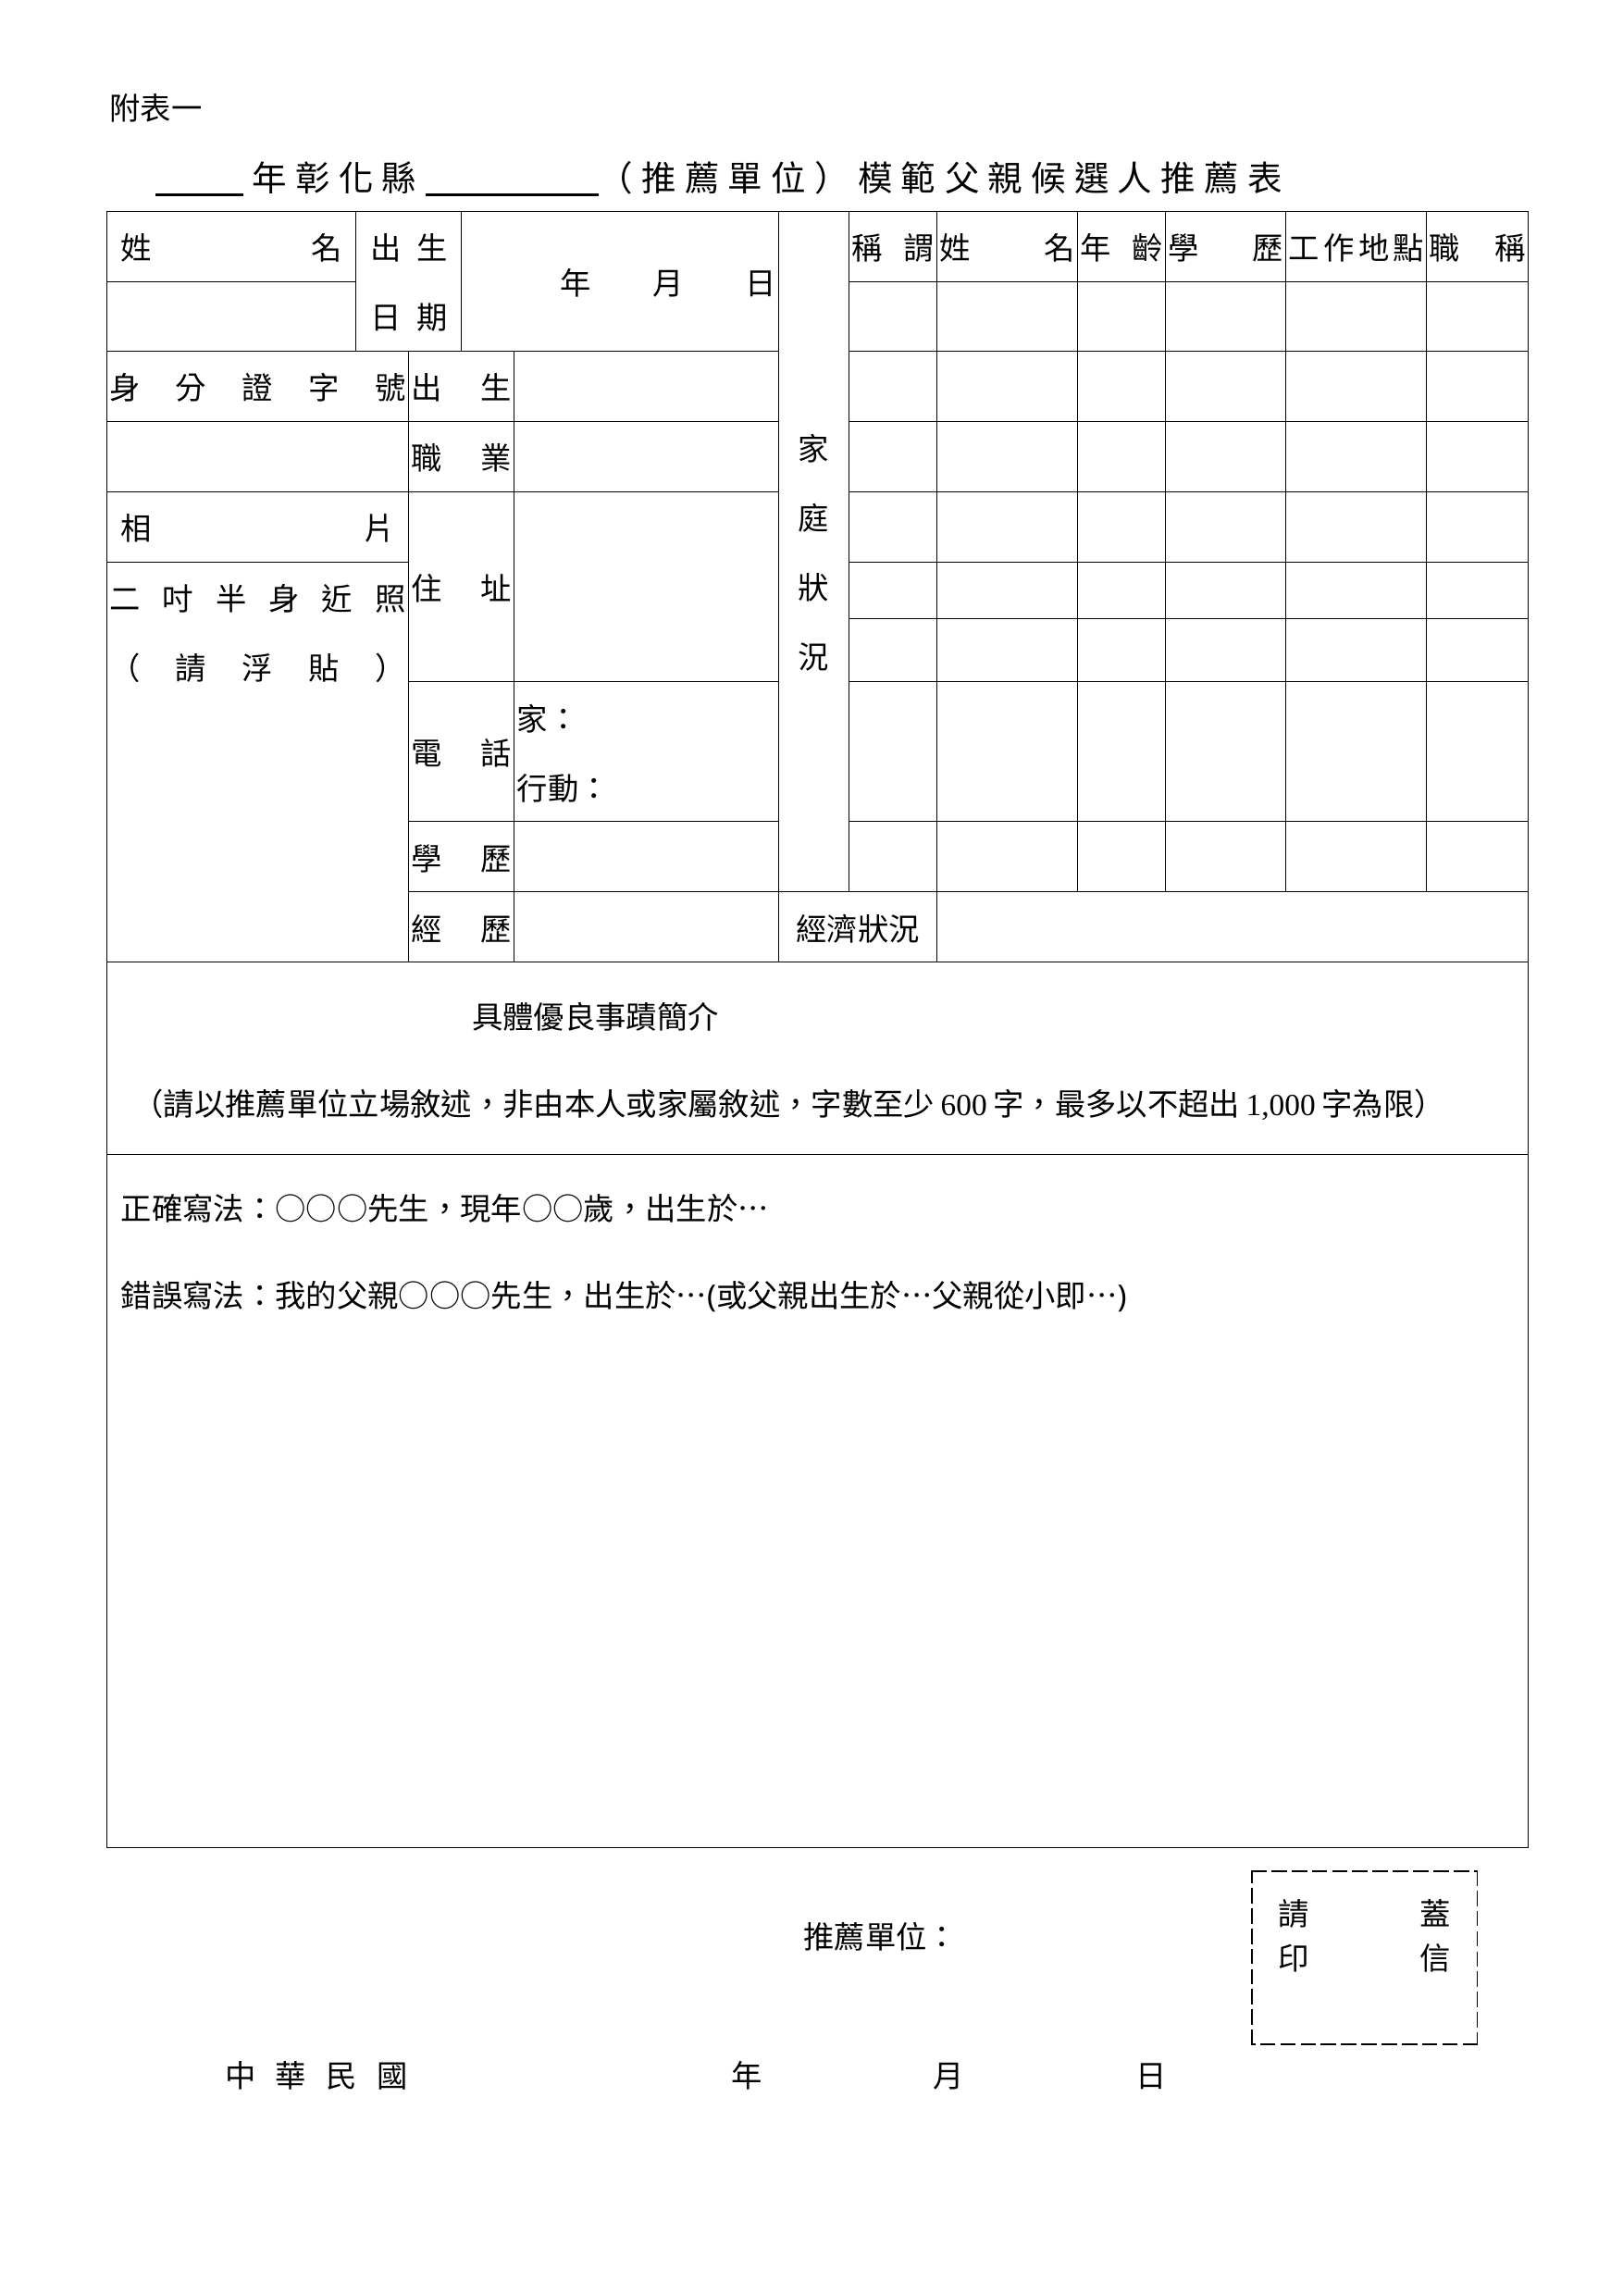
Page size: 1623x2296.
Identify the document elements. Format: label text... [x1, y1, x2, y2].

table_cell [1166, 282, 1285, 351]
table_cell [937, 563, 1077, 618]
table_cell [514, 822, 778, 891]
table_cell 二吋半身近照 （請浮貼） [107, 563, 408, 962]
table_cell [1427, 822, 1528, 891]
table_cell [849, 619, 936, 681]
table_cell 相片 [107, 492, 408, 562]
table_cell [1427, 619, 1528, 681]
table_cell [937, 619, 1077, 681]
table_cell [1286, 352, 1426, 421]
table_header 工作地點 [1286, 212, 1426, 281]
table_cell 具體優良事蹟簡介 （請以推薦單位立場敘述，非由本人或家屬敘述，字數至少600字，最多以不超出1,000字為限） [107, 962, 1528, 1154]
table_cell [1078, 492, 1165, 562]
table_cell [937, 352, 1077, 421]
table_cell [849, 422, 936, 491]
table_cell [1427, 563, 1528, 618]
table_cell [107, 282, 355, 351]
table_cell 身分證字號 [107, 352, 408, 421]
table_cell [937, 682, 1077, 821]
table_header 學 歷 [1166, 212, 1285, 281]
table_cell 正確寫法：○○○先生，現年○○歲，出生於… 錯誤寫法：我的父親○○○先生，出生於…(或父親出生於…父親從小即…) [107, 1155, 1528, 1847]
table_header 年齡 [1078, 212, 1165, 281]
table_cell [1286, 619, 1426, 681]
table_cell 電話 [409, 682, 514, 821]
table_cell [849, 563, 936, 618]
text 推薦單位： [803, 1900, 1251, 1969]
table_cell [514, 422, 778, 491]
table_cell [1078, 282, 1165, 351]
table_cell [937, 282, 1077, 351]
table_cell [1166, 492, 1285, 562]
table_cell [1286, 682, 1426, 821]
table_cell [514, 352, 778, 421]
table_cell [849, 352, 936, 421]
table_cell [1286, 822, 1426, 891]
table_cell 出生 [409, 352, 514, 421]
table_cell [1427, 282, 1528, 351]
text 附表一 [109, 72, 1514, 142]
table_cell [849, 492, 936, 562]
table_header 姓名 [937, 212, 1077, 281]
table_cell [1286, 492, 1426, 562]
table_cell [107, 422, 408, 491]
table_cell 家： 行動： [514, 682, 778, 821]
text 請蓋 印信 [1278, 1889, 1451, 1979]
table_cell [1078, 352, 1165, 421]
table_cell [1427, 492, 1528, 562]
table_header 姓名 [107, 212, 355, 281]
table_cell [1427, 422, 1528, 491]
table_header 年 月 日 [462, 212, 778, 351]
table_cell [1427, 682, 1528, 821]
table_cell [1078, 422, 1165, 491]
table_cell [1166, 352, 1285, 421]
table_cell 職業 [409, 422, 514, 491]
table_header 稱謂 [849, 212, 936, 281]
table_cell [1078, 822, 1165, 891]
text [1478, 1900, 1514, 1969]
table_cell [937, 492, 1077, 562]
table_cell [849, 682, 936, 821]
table_header 職稱 [1427, 212, 1528, 281]
table_cell [1286, 563, 1426, 618]
table_cell [1078, 619, 1165, 681]
table_cell [1427, 352, 1528, 421]
table_cell [937, 422, 1077, 491]
table_cell [1166, 822, 1285, 891]
table_cell [1078, 682, 1165, 821]
table_header 出生日期 [356, 212, 461, 351]
table_cell [849, 282, 936, 351]
table_cell [1166, 563, 1285, 618]
table_cell [1078, 563, 1165, 618]
table_cell 住址 [409, 492, 514, 681]
table_cell 經歷 [409, 892, 514, 962]
table_cell [1166, 619, 1285, 681]
table_cell [937, 892, 1528, 962]
table_cell [1286, 282, 1426, 351]
table_cell [1166, 682, 1285, 821]
table_cell 經濟狀況 [779, 892, 936, 962]
table_header 家庭狀況 [779, 212, 849, 891]
table_cell [937, 822, 1077, 891]
table_cell [1286, 422, 1426, 491]
table_cell [514, 892, 778, 962]
table_cell [514, 492, 778, 681]
table_cell [1166, 422, 1285, 491]
text 中華民國 年 月 日 [225, 2039, 1167, 2108]
table_cell 學歷 [409, 822, 514, 891]
text 年彰化縣 （推薦單位）模範父親候選人推薦表 [155, 142, 1282, 211]
table_cell [849, 822, 936, 891]
